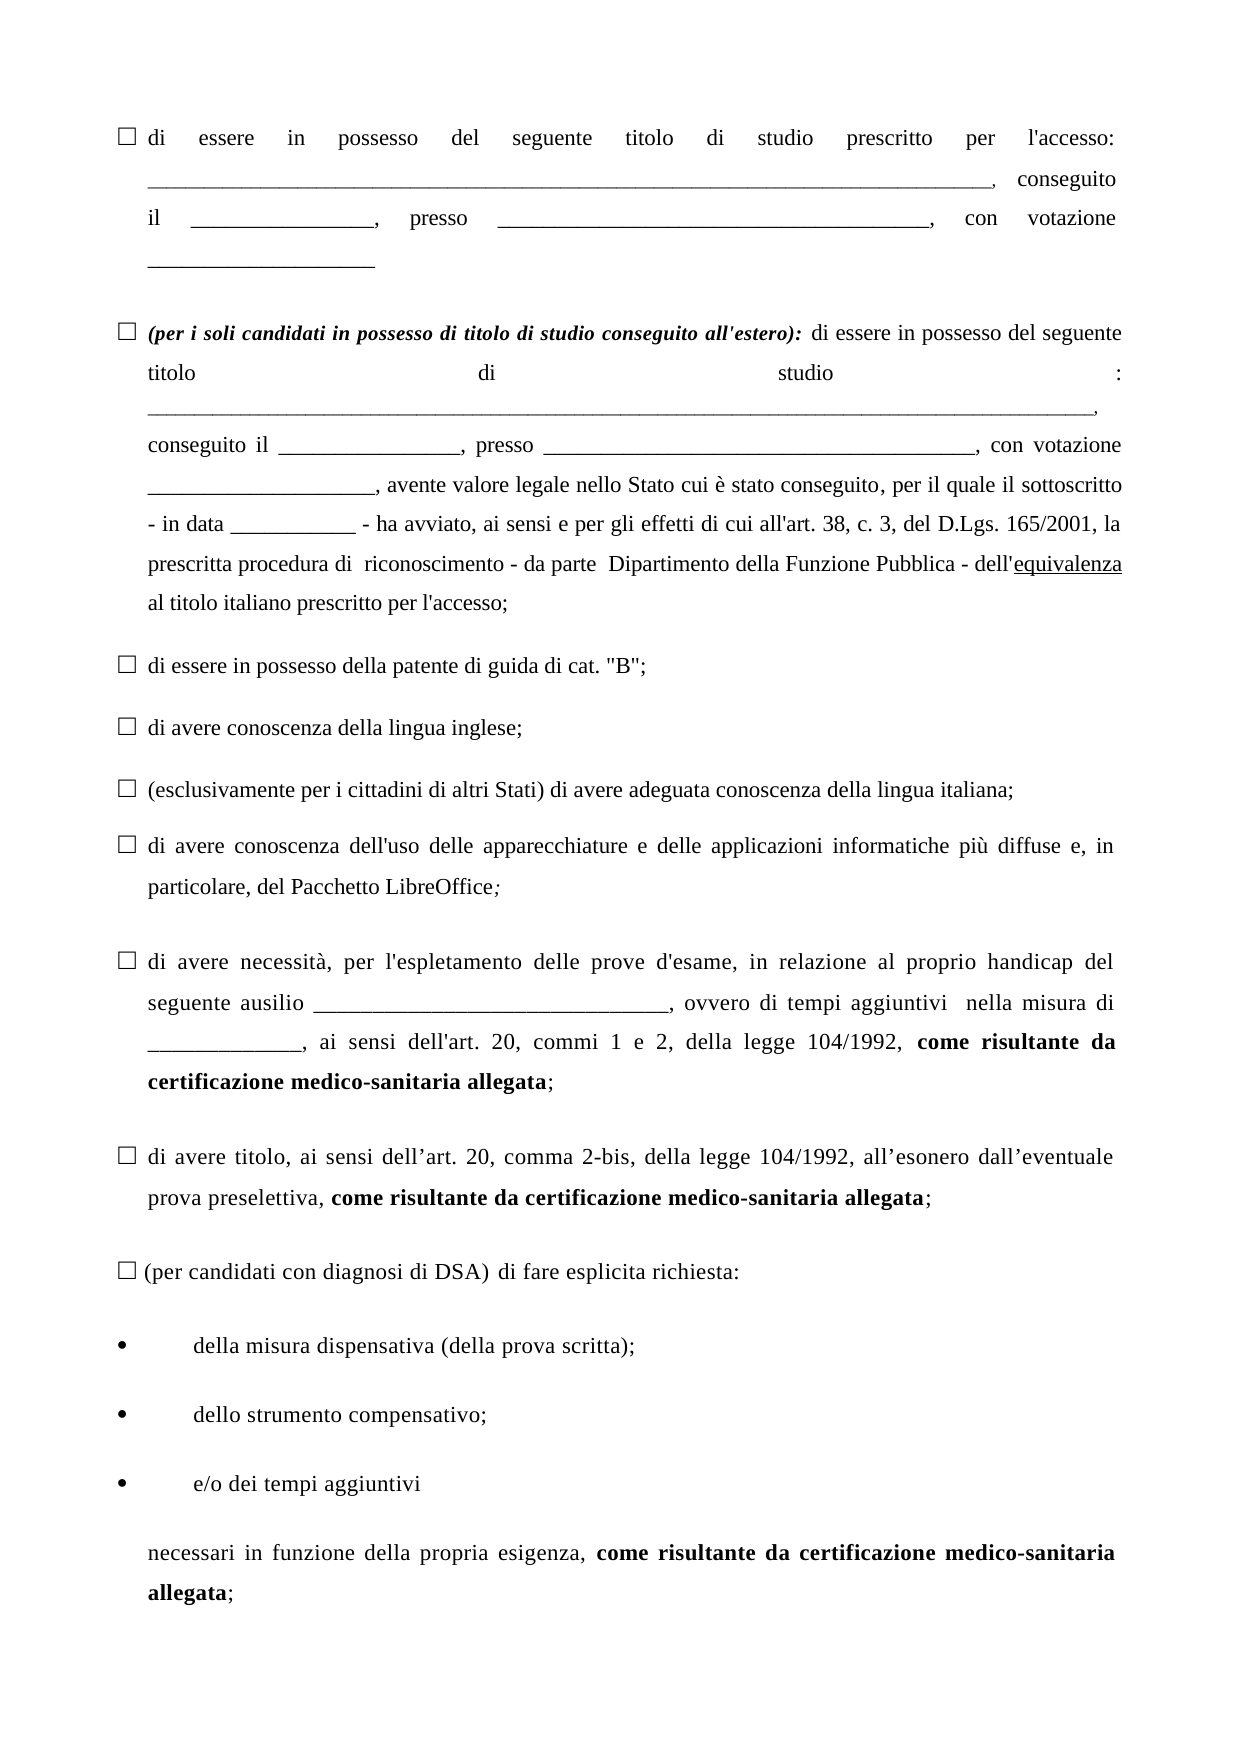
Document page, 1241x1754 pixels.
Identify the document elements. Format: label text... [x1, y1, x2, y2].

text □ (per candidati con diagnosi di DSA) di fare esplicita richiesta: [118, 1252, 1116, 1286]
text □ di avere titolo, ai sensi dell’art. 20, comma 2-bis, della legge 104/1992, all’esonero dall’eventuale prova preselettiva, come risultante da certificazione medico-sanitaria allegata; [118, 1137, 1116, 1210]
list della misura dispensativa (della prova scritta); [118, 1332, 1116, 1359]
text □ (esclusivamente per i cittadini di altri Stati) di avere adeguata conoscenza della lingua italiana; [118, 770, 1122, 804]
text □ di avere conoscenza della lingua inglese; [118, 708, 1122, 742]
list dello strumento compensativo; [118, 1401, 1116, 1428]
text □ (per i soli candidati in possesso di titolo di studio conseguito all'estero): di essere in possesso del seguente titolo di studio : ______________________________________________________________________________________________________, conseguito il ________________, presso ______________________________________, con votazione ____________________, avente valore legale nello Stato cui è stato conseguito, per il quale il sottoscritto - in data ___________ - ha avviato, ai sensi e per gli effetti di cui all'art. 38, c. 3, del D.Lgs. 165/2001, la prescritta procedura di riconoscimento - da parte Dipartimento della Funzione Pubblica - dell'equivalenza al titolo italiano prescritto per l'accesso; [118, 313, 1122, 615]
text □ di essere in possesso del seguente titolo di studio prescritto per l'accesso: __________________________________________________________________________________________, conseguito il ________________, presso ______________________________________, con votazione ____________________ [118, 118, 1116, 270]
text necessari in funzione della propria esigenza, come risultante da certificazione medico-sanitaria allegata; [148, 1539, 1116, 1605]
text □ di avere necessità, per l'espletamento delle prove d'esame, in relazione al proprio handicap del seguente ausilio ______________________________, ovvero di tempi aggiuntivi nella misura di _____________, ai sensi dell'art. 20, commi 1 e 2, della legge 104/1992, come risultante da certificazione medico-sanitaria allegata; [118, 942, 1116, 1094]
text □ di essere in possesso della patente di guida di cat. "B"; [118, 646, 1122, 680]
text □ di avere conoscenza dell'uso delle apparecchiature e delle applicazioni informatiche più diffuse e, in particolare, del Pacchetto LibreOffice; [118, 827, 1116, 900]
list e/o dei tempi aggiuntivi [118, 1470, 1116, 1497]
